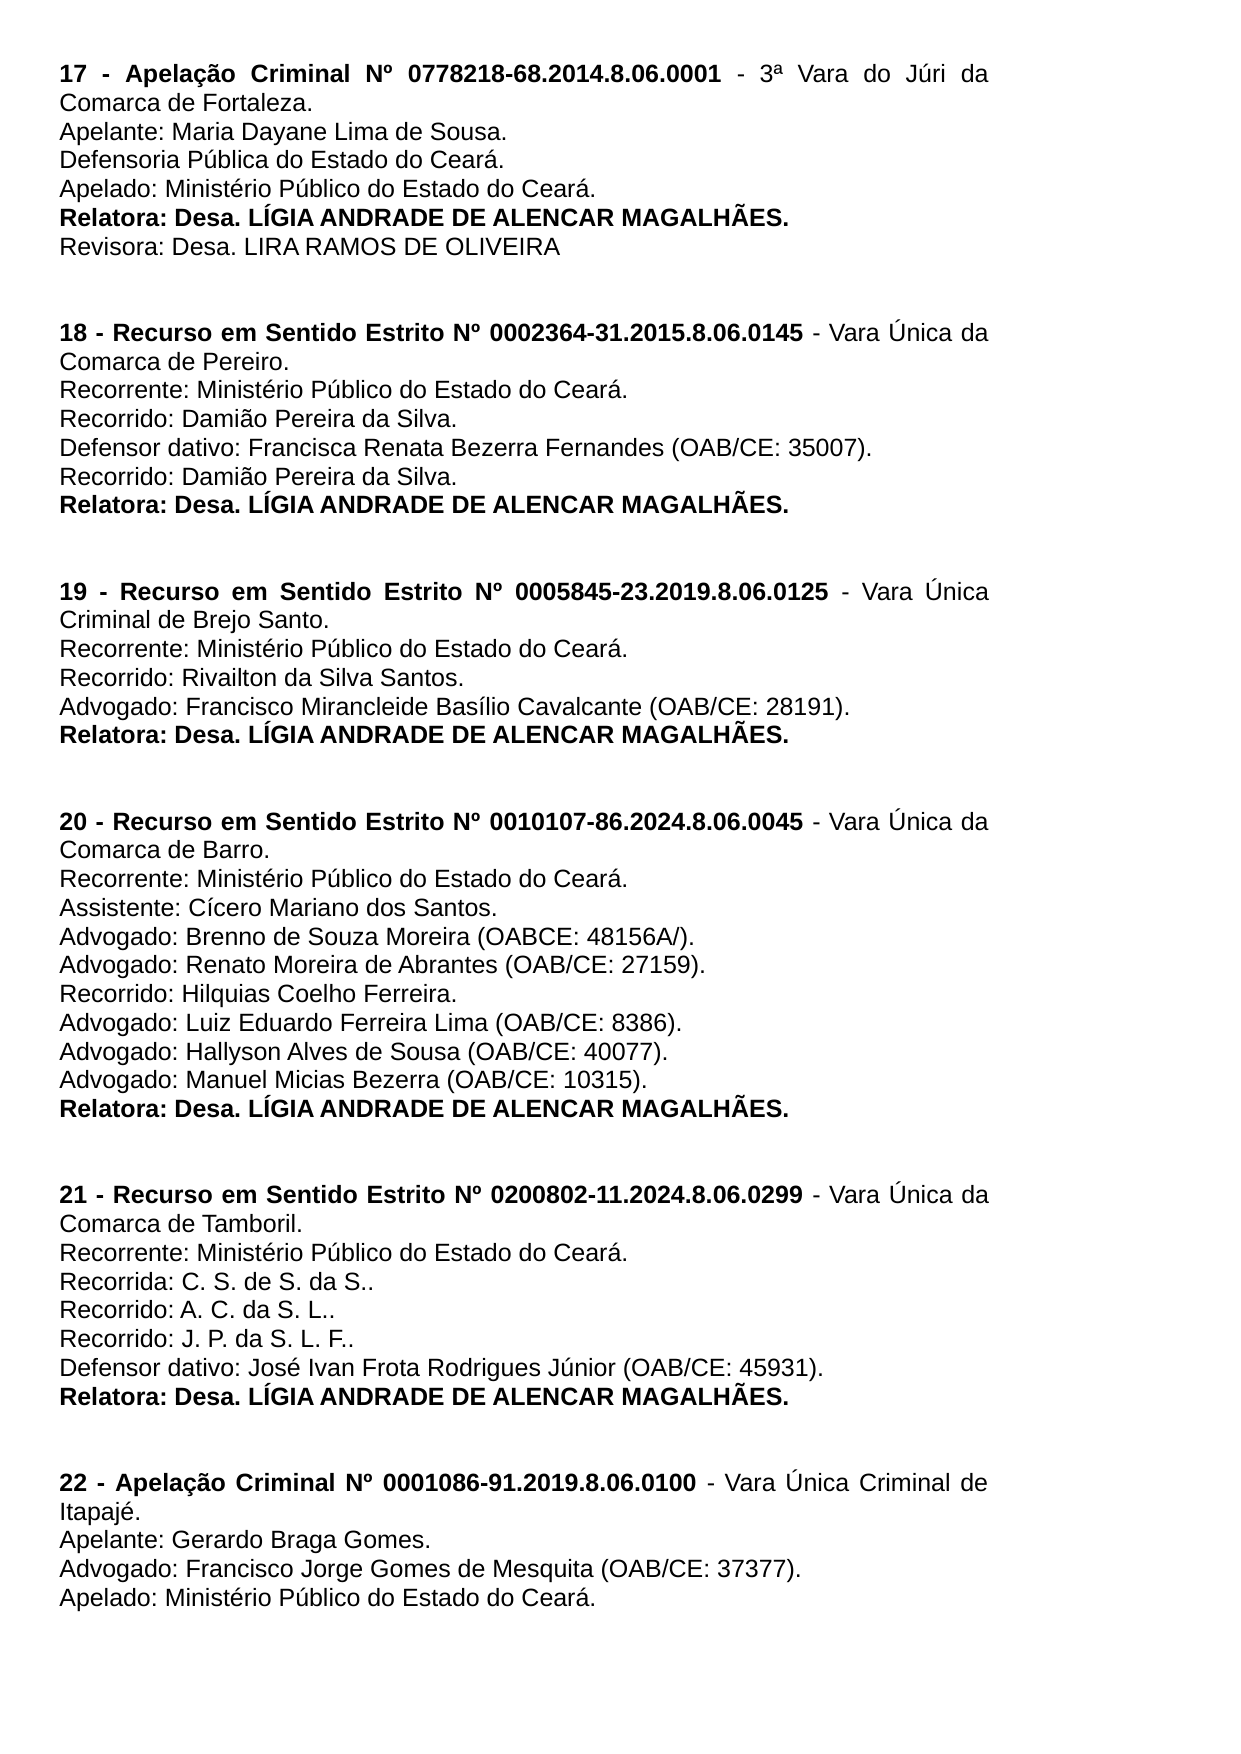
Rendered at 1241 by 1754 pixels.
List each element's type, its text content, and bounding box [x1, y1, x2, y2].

text Recorrido: Damião Pereira da Silva. [59, 404, 989, 433]
text 22 - Apelação Criminal Nº 0001086-91.2019.8.06.0100 - Vara Única Criminal de Itapajé. [59, 1468, 989, 1525]
text 18 - Recurso em Sentido Estrito Nº 0002364-31.2015.8.06.0145 - Vara Única da Comarca de Pereiro. [59, 318, 989, 375]
text Relatora: Desa. LÍGIA ANDRADE DE ALENCAR MAGALHÃES. [59, 203, 989, 232]
text Apelado: Ministério Público do Estado do Ceará. [59, 174, 989, 203]
text Defensoria Pública do Estado do Ceará. [59, 145, 989, 174]
text Recorrente: Ministério Público do Estado do Ceará. [59, 864, 989, 893]
text Defensor dativo: José Ivan Frota Rodrigues Júnior (OAB/CE: 45931). [59, 1353, 989, 1382]
text Recorrido: Damião Pereira da Silva. [59, 462, 989, 490]
text 21 - Recurso em Sentido Estrito Nº 0200802-11.2024.8.06.0299 - Vara Única da Comarca de Tamboril. [59, 1180, 989, 1238]
text Recorrente: Ministério Público do Estado do Ceará. [59, 1238, 989, 1267]
text Assistente: Cícero Mariano dos Santos. [59, 893, 989, 922]
text 17 - Apelação Criminal Nº 0778218-68.2014.8.06.0001 - 3ª Vara do Júri da Comarca de Fortaleza. [59, 59, 989, 117]
text Advogado: Francisco Mirancleide Basílio Cavalcante (OAB/CE: 28191). [59, 692, 989, 720]
text Recorrido: J. P. da S. L. F.. [59, 1324, 989, 1353]
text Recorrente: Ministério Público do Estado do Ceará. [59, 375, 989, 404]
text Recorrido: A. C. da S. L.. [59, 1295, 989, 1324]
text Advogado: Luiz Eduardo Ferreira Lima (OAB/CE: 8386). [59, 1008, 989, 1037]
text Recorrido: Hilquias Coelho Ferreira. [59, 979, 989, 1008]
text Relatora: Desa. LÍGIA ANDRADE DE ALENCAR MAGALHÃES. [59, 1094, 989, 1123]
text Apelado: Ministério Público do Estado do Ceará. [59, 1583, 989, 1612]
text Recorrente: Ministério Público do Estado do Ceará. [59, 634, 989, 663]
text Advogado: Renato Moreira de Abrantes (OAB/CE: 27159). [59, 950, 989, 979]
text Recorrido: Rivailton da Silva Santos. [59, 663, 989, 692]
text Advogado: Brenno de Souza Moreira (OABCE: 48156A/). [59, 922, 989, 950]
text Defensor dativo: Francisca Renata Bezerra Fernandes (OAB/CE: 35007). [59, 433, 989, 462]
text Advogado: Hallyson Alves de Sousa (OAB/CE: 40077). [59, 1037, 989, 1065]
text 19 - Recurso em Sentido Estrito Nº 0005845-23.2019.8.06.0125 - Vara Única Criminal de Brejo Santo. [59, 577, 989, 634]
text Relatora: Desa. LÍGIA ANDRADE DE ALENCAR MAGALHÃES. [59, 490, 989, 519]
text 20 - Recurso em Sentido Estrito Nº 0010107-86.2024.8.06.0045 - Vara Única da Comarca de Barro. [59, 807, 989, 864]
text Relatora: Desa. LÍGIA ANDRADE DE ALENCAR MAGALHÃES. [59, 1382, 989, 1410]
text Apelante: Gerardo Braga Gomes. [59, 1525, 989, 1554]
text Advogado: Manuel Micias Bezerra (OAB/CE: 10315). [59, 1065, 989, 1094]
text Revisora: Desa. LIRA RAMOS DE OLIVEIRA [59, 232, 989, 260]
text Apelante: Maria Dayane Lima de Sousa. [59, 117, 989, 145]
text Relatora: Desa. LÍGIA ANDRADE DE ALENCAR MAGALHÃES. [59, 720, 989, 749]
text Advogado: Francisco Jorge Gomes de Mesquita (OAB/CE: 37377). [59, 1554, 989, 1583]
text Recorrida: C. S. de S. da S.. [59, 1267, 989, 1295]
